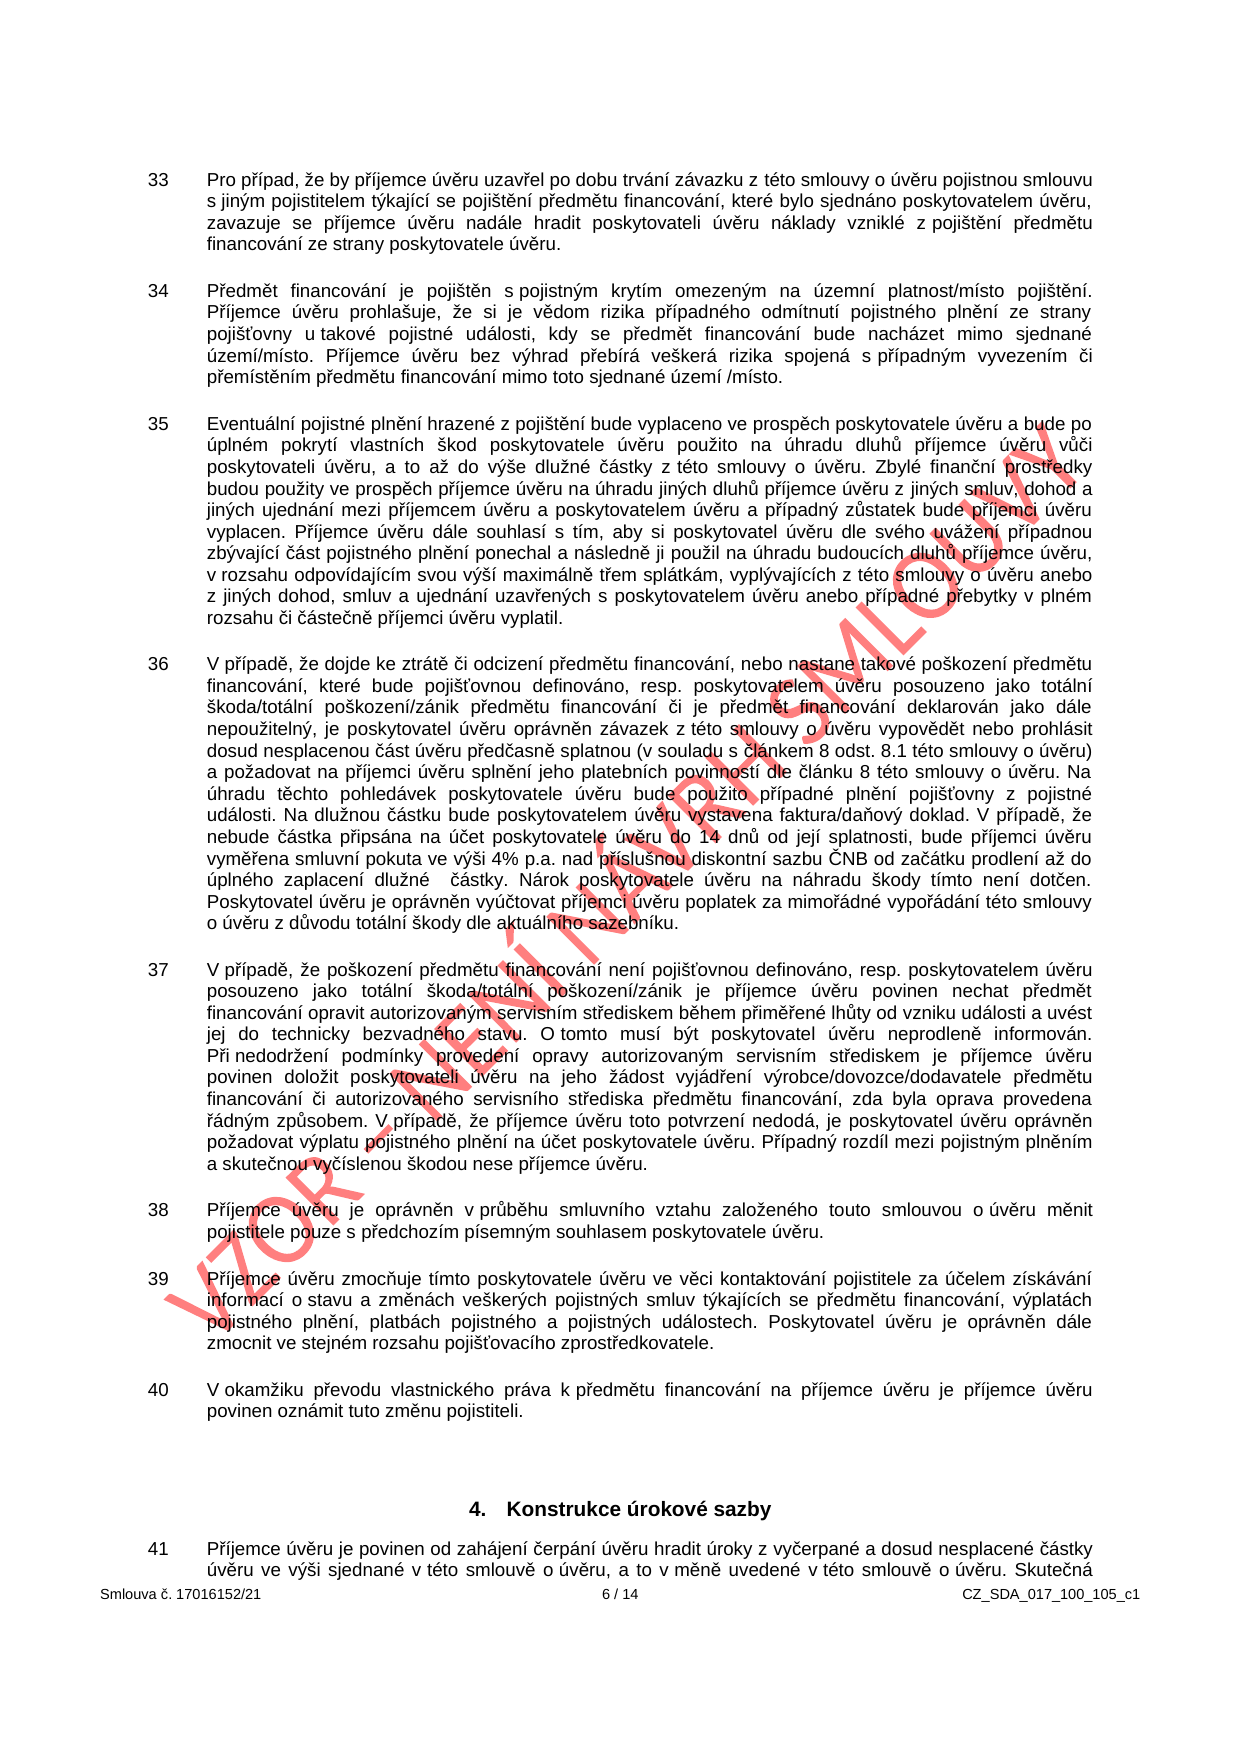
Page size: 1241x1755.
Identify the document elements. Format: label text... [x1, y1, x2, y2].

subtitle Příjemce úvěru je povinen od zahájení čerpání úvěru hradit úroky z vyčerpané a dosud nesplacené částky úvěru ve výši sjednané v této smlouvě o úvěru, a to v měně uvedené v této smlouvě o úvěru. Skutečná [148, 1537, 1093, 1580]
subtitle Příjemce úvěru zmocňuje tímto poskytovatele úvěru ve věci kontaktování pojistitele za účelem získávání informací o stavu a změnách veškerých pojistných smluv týkajících se předmětu financování, výplatách pojistného plnění, platbách pojistného a pojistných událostech. Poskytovatel úvěru je oprávněn dále zmocnit ve stejném rozsahu pojišťovacího zprostředkovatele. [148, 1267, 1093, 1353]
subtitle Příjemce úvěru je oprávněn v průběhu smluvního vztahu založeného touto smlouvou o úvěru měnit pojistitele pouze s předchozím písemným souhlasem poskytovatele úvěru. [148, 1199, 263, 1242]
subtitle Pro případ, že by příjemce úvěru uzavřel po dobu trvání závazku z této smlouvy o úvěru pojistnou smlouvu s jiným pojistitelem týkající se pojištění předmětu financování, které bylo sjednáno poskytovatelem úvěru, zavazuje se příjemce úvěru nadále hradit poskytovateli úvěru náklady vzniklé z pojištění předmětu financování ze strany poskytovatele úvěru. [148, 168, 1093, 255]
list Konstrukce úrokové sazby [148, 1497, 1093, 1521]
subtitle Příjemce úvěru je oprávněn v průběhu smluvního vztahu založeného touto smlouvou o úvěru měnit pojistitele pouze s předchozím písemným souhlasem poskytovatele úvěru. [290, 1199, 1093, 1242]
subtitle Eventuální pojistné plnění hrazené z pojištění bude vyplaceno ve prospěch poskytovatele úvěru a bude po úplném pokrytí vlastních škod poskytovatele úvěru použito na úhradu dluhů příjemce úvěru vůči poskytovateli úvěru, a to až do výše dlužné částky z této smlouvy o úvěru. Zbylé finanční prostředky budou použity ve prospěch příjemce úvěru na úhradu jiných dluhů příjemce úvěru z jiných smluv, dohod a jiných ujednání mezi příjemcem úvěru a poskytovatelem úvěru a případný zůstatek bude příjemci úvěru vyplacen. Příjemce úvěru dále souhlasí s tím, aby si poskytovatel úvěru dle svého uvážení případnou zbývající část pojistného plnění ponechal a následně ji použil na úhradu budoucích dluhů příjemce úvěru, v rozsahu odpovídajícím svou výší maximálně třem splátkám, vyplývajících z této smlouvy o úvěru anebo z jiných dohod, smluv a ujednání uzavřených s poskytovatelem úvěru anebo případné přebytky v plném rozsahu či částečně příjemci úvěru vyplatil. [148, 413, 1093, 628]
subtitle V případě, že dojde ke ztrátě či odcizení předmětu financování, nebo nastane takové poškození předmětu financování, které bude pojišťovnou definováno, resp. poskytovatelem úvěru posouzeno jako totální škoda/totální poškození/zánik předmětu financování či je předmět financování deklarován jako dále nepoužitelný, je poskytovatel úvěru oprávněn závazek z této smlouvy o úvěru vypovědět nebo prohlásit dosud nesplacenou část úvěru předčasně splatnou (v souladu s článkem 8 odst. 8.1 této smlouvy o úvěru) a požadovat na příjemci úvěru splnění jeho platebních povinností dle článku 8 této smlouvy o úvěru. Na úhradu těchto pohledávek poskytovatele úvěru bude použito případné plnění pojišťovny z pojistné události. Na dlužnou částku bude poskytovatelem úvěru vystavena faktura/daňový doklad. V případě, že nebude částka připsána na účet poskytovatele úvěru do 14 dnů od její splatnosti, bude příjemci úvěru vyměřena smluvní pokuta ve výši 4% p.a. nad příslušnou diskontní sazbu ČNB od začátku prodlení až do úplného zaplacení dlužné částky. Nárok poskytovatele úvěru na náhradu škody tímto není dotčen. Poskytovatel úvěru je oprávněn vyúčtovat příjemci úvěru poplatek za mimořádné vypořádání této smlouvy o úvěru z důvodu totální škody dle aktuálního sazebníku. [148, 653, 1093, 933]
subtitle V případě, že poškození předmětu financování není pojišťovnou definováno, resp. poskytovatelem úvěru posouzeno jako totální škoda/totální poškození/zánik je příjemce úvěru povinen nechat předmět financování opravit autorizovaným servisním střediskem během přiměřené lhůty od vzniku události a uvést jej do technicky bezvadného stavu. O tomto musí být poskytovatel úvěru neprodleně informován. Při nedodržení podmínky provedení opravy autorizovaným servisním střediskem je příjemce úvěru povinen doložit poskytovateli úvěru na jeho žádost vyjádření výrobce/dovozce/dodavatele předmětu financování či autorizovaného servisního střediska předmětu financování, zda byla oprava provedena řádným způsobem. V případě, že příjemce úvěru toto potvrzení nedodá, je poskytovatel úvěru oprávněn požadovat výplatu pojistného plnění na účet poskytovatele úvěru. Případný rozdíl mezi pojistným plněním a skutečnou vyčíslenou škodou nese příjemce úvěru. [148, 958, 1093, 1174]
subtitle V okamžiku převodu vlastnického práva k předmětu financování na příjemce úvěru je příjemce úvěru povinen oznámit tuto změnu pojistiteli. [148, 1378, 1093, 1422]
subtitle Předmět financování je pojištěn s pojistným krytím omezeným na územní platnost/místo pojištění. Příjemce úvěru prohlašuje, že si je vědom rizika případného odmítnutí pojistného plnění ze strany pojišťovny u takové pojistné události, kdy se předmět financování bude nacházet mimo sjednané území/místo. Příjemce úvěru bez výhrad přebírá veškerá rizika spojená s případným vyvezením či přemístěním předmětu financování mimo toto sjednané území /místo. [148, 280, 1093, 388]
